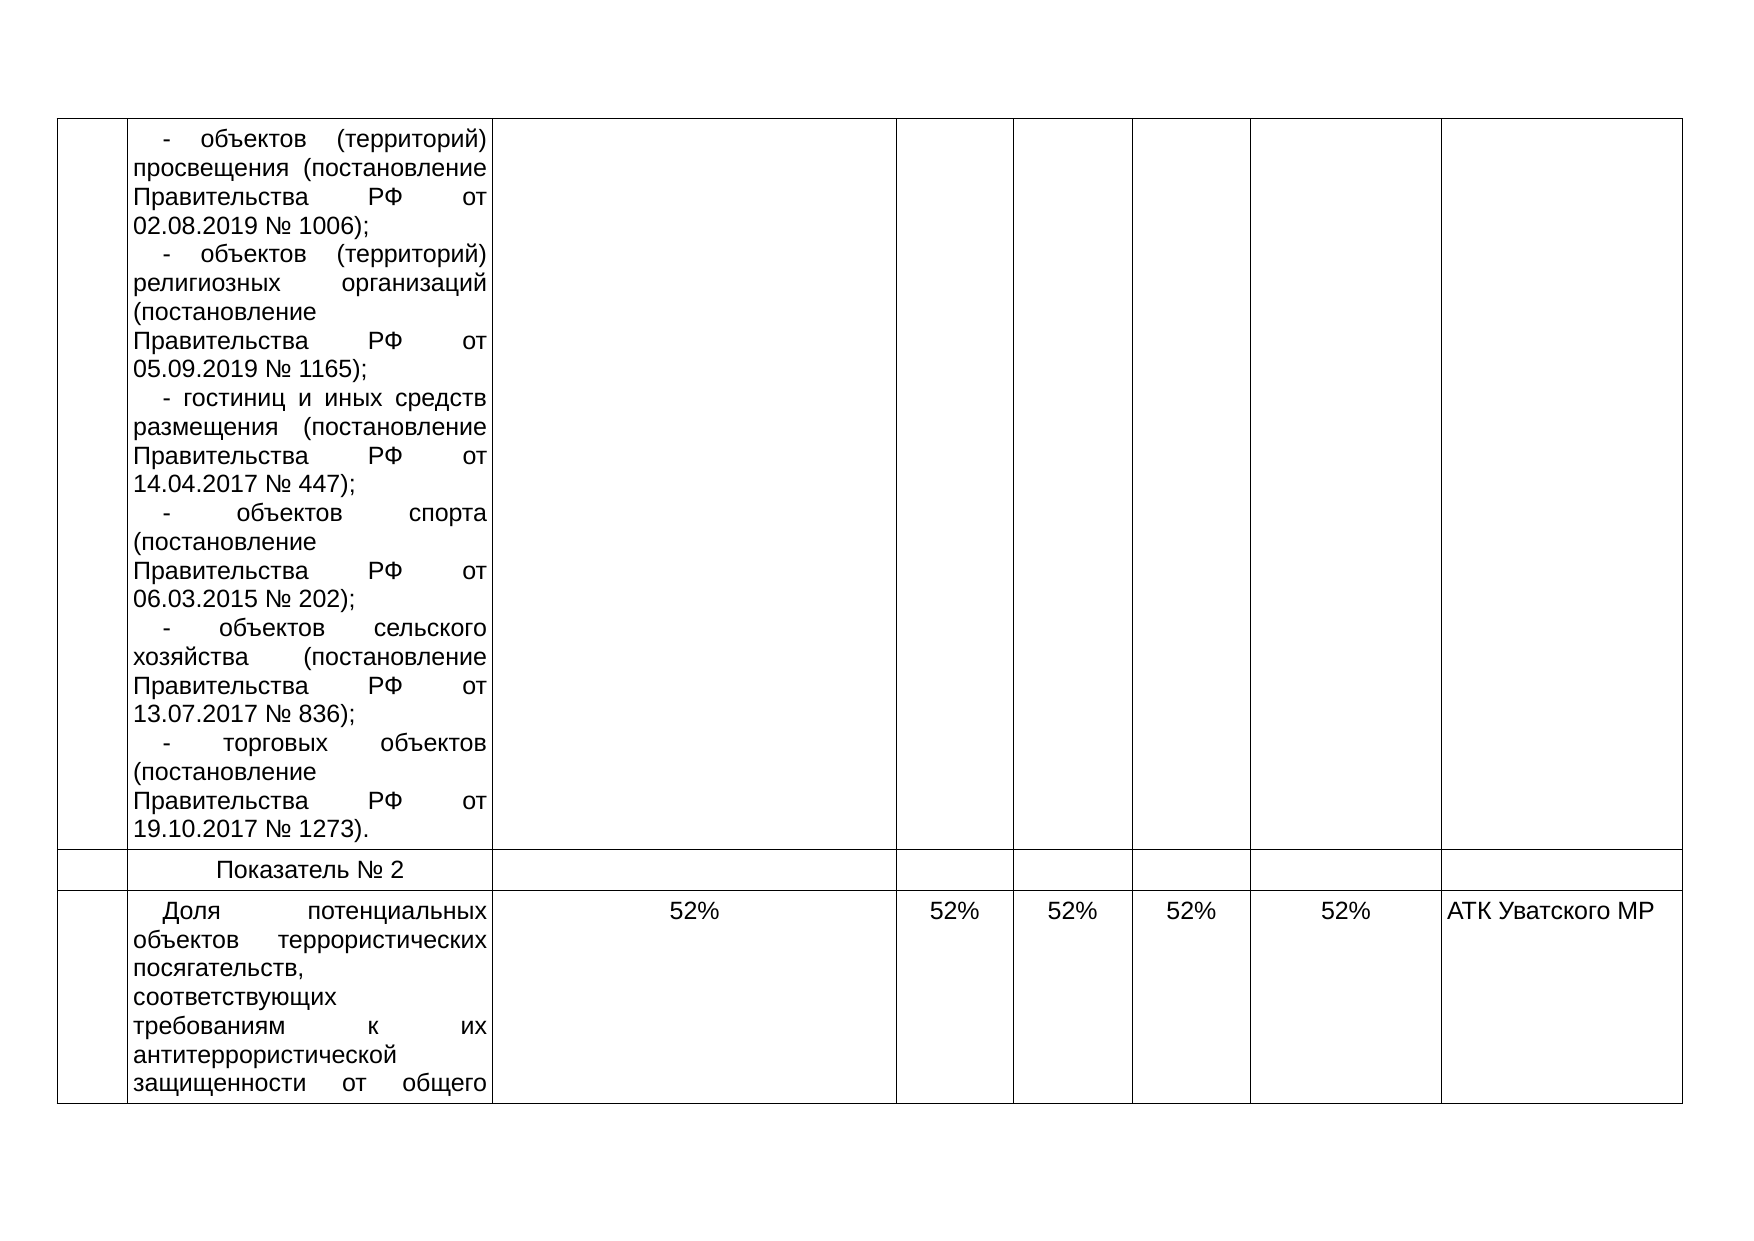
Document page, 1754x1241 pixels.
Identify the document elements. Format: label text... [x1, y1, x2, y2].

table_cell 52% [1251, 891, 1441, 1103]
table_cell 52% [1133, 891, 1250, 1103]
table_cell [58, 891, 127, 1103]
table_cell [58, 119, 127, 849]
table_cell [58, 850, 127, 889]
table_cell [493, 850, 896, 889]
table_cell [1014, 850, 1132, 889]
table_cell 52% [897, 891, 1013, 1103]
table_cell [897, 119, 1013, 849]
table_cell [897, 850, 1013, 889]
table_cell 52% [1014, 891, 1132, 1103]
table_cell - объектов (территорий) просвещения (постановление Правительства РФ от 02.08.2019 № 1006); - объектов (территорий) религиозных организаций (постановление Правительства РФ от 05.09.2019 № 1165); - гостиниц и иных средств размещения (постановление Правительства РФ от 14.04.2017 № 447); - объектов спорта (постановление Правительства РФ от 06.03.2015 № 202); - объектов сельского хозяйства (постановление Правительства РФ от 13.07.2017 № 836); - торговых объектов (постановление Правительства РФ от 19.10.2017 № 1273). [128, 119, 492, 849]
table_cell [1133, 850, 1250, 889]
table_cell [1442, 119, 1682, 849]
table_cell Показатель № 2 [128, 850, 492, 889]
table_cell [493, 119, 896, 849]
table_cell [1442, 850, 1682, 889]
table_cell Доля потенциальных объектов террористических посягательств, соответствующих требованиям к их антитеррористической защищенности от общего [128, 891, 492, 1103]
table_cell [1133, 119, 1250, 849]
table_cell АТК Уватского МР [1442, 891, 1682, 1103]
table_cell [1251, 119, 1441, 849]
table_cell [1251, 850, 1441, 889]
table_cell [1014, 119, 1132, 849]
table_cell 52% [493, 891, 896, 1103]
